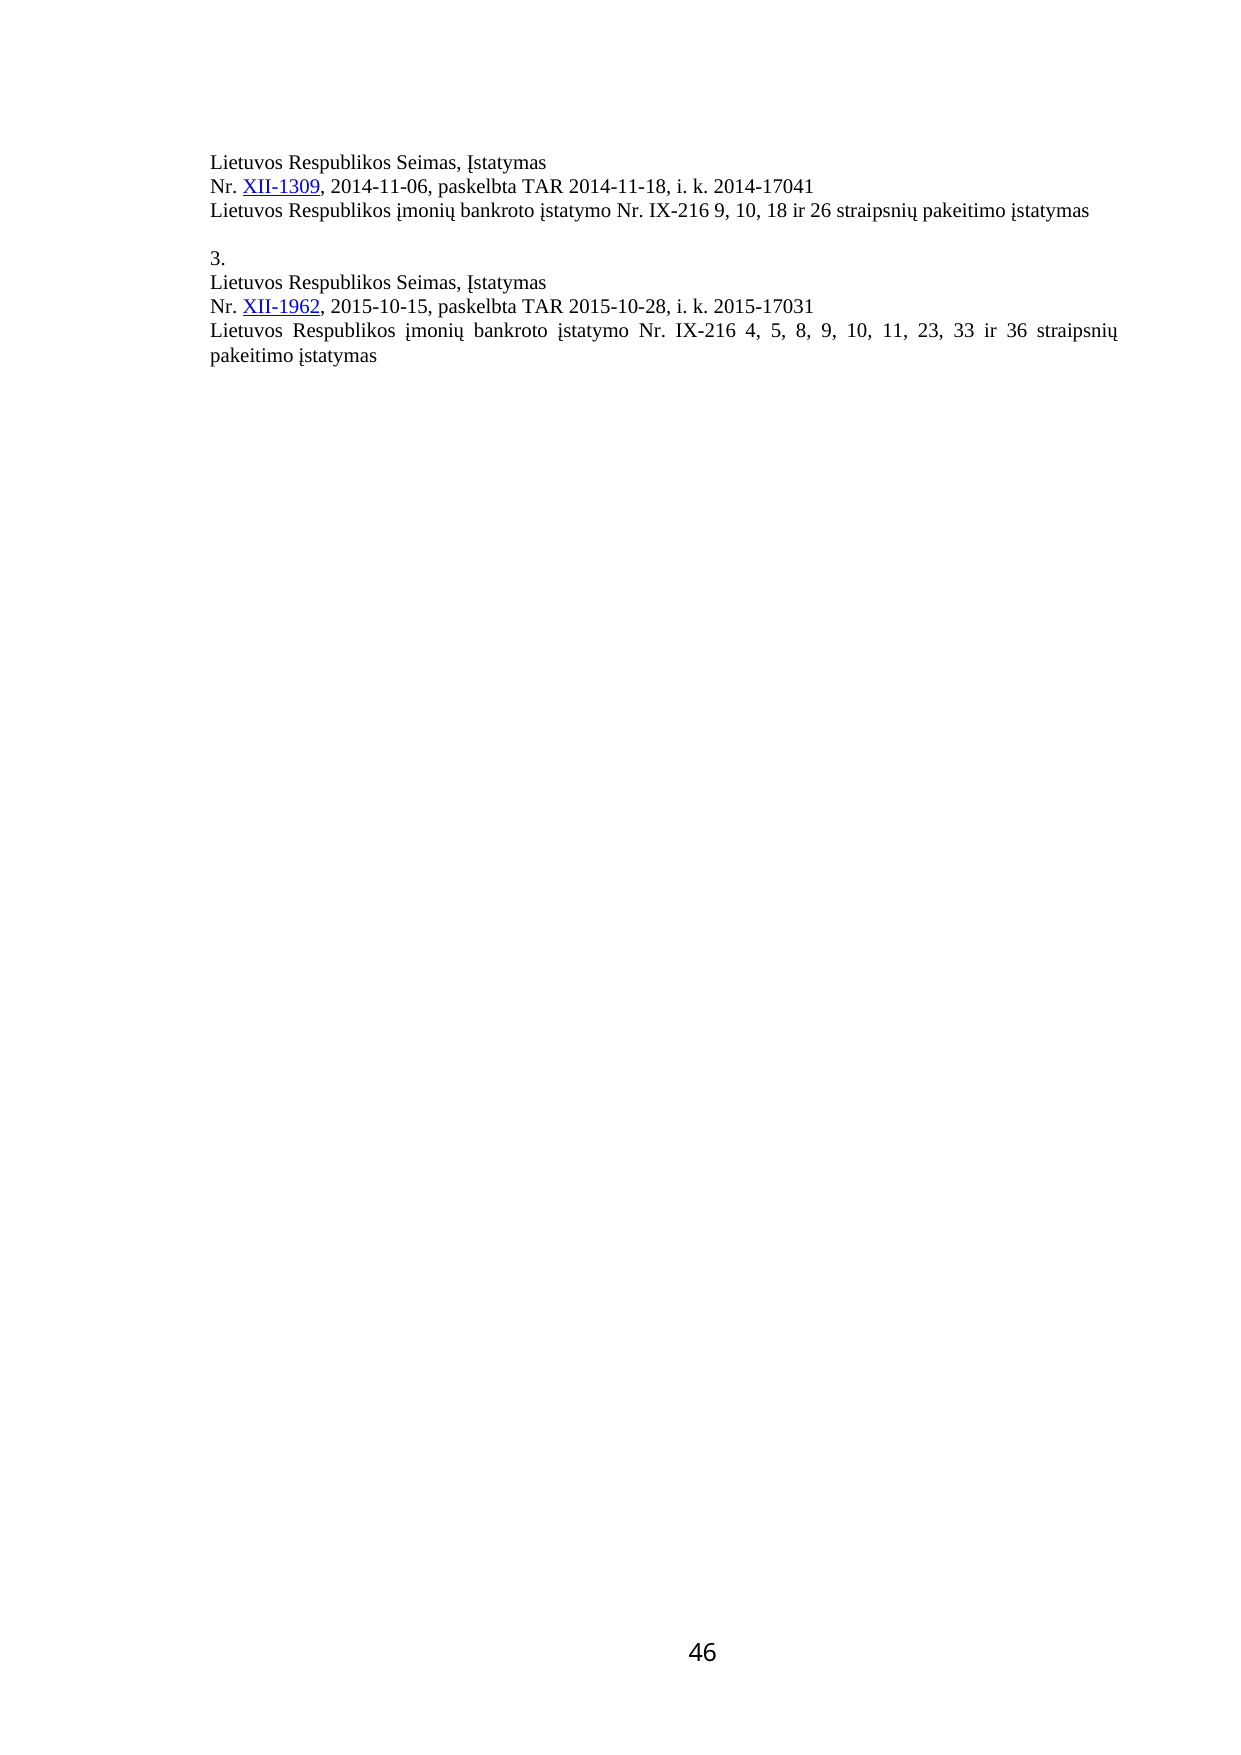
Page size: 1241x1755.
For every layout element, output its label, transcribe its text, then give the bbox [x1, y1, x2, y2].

text Nr. XII-1309, 2014-11-06, paskelbta TAR 2014-11-18, i. k. 2014-17041 [210, 174, 1120, 198]
text Lietuvos Respublikos įmonių bankroto įstatymo Nr. IX-216 4, 5, 8, 9, 10, 11, 23, 33 ir 36 straipsnių pakeitimo įstatymas [210, 318, 1120, 367]
text Lietuvos Respublikos Seimas, Įstatymas [210, 270, 1120, 294]
text Lietuvos Respublikos įmonių bankroto įstatymo Nr. IX-216 9, 10, 18 ir 26 straipsnių pakeitimo įstatymas [210, 198, 1120, 222]
text 3. [210, 246, 1120, 270]
text Lietuvos Respublikos Seimas, Įstatymas [210, 150, 1120, 174]
text Nr. XII-1962, 2015-10-15, paskelbta TAR 2015-10-28, i. k. 2015-17031 [210, 294, 1120, 318]
